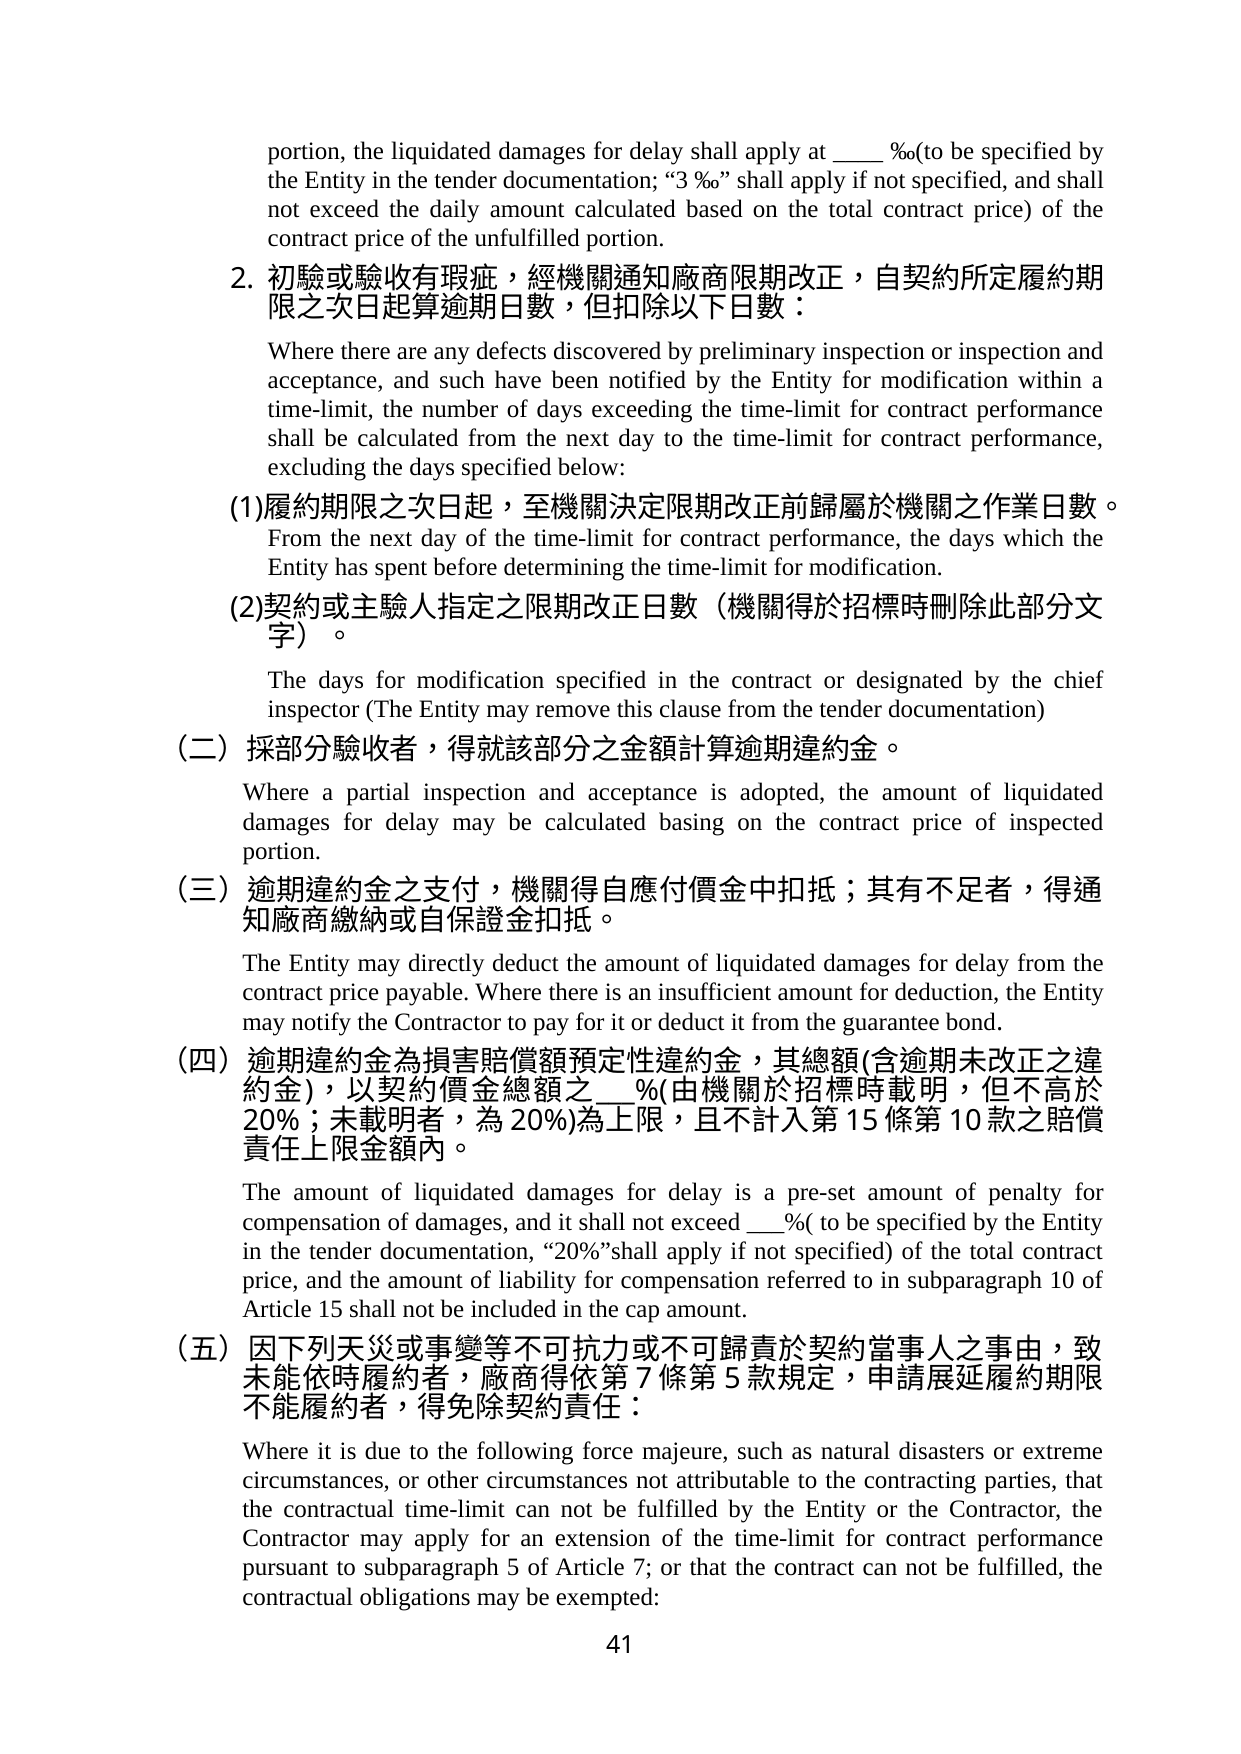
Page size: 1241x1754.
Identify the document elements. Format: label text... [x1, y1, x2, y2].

text The days for modification specified in the contract or designated by the chief inspector (The Entity may remove this clause from the tender documentation) [267, 665, 1104, 723]
text （四）逾期違約金為損害賠償額預定性違約金，其總額(含逾期未改正之違約金)，以契約價金總額之___%(由機關於招標時載明，但不高於20%；未載明者，為20%)為上限，且不計入第15條第10款之賠償責任上限金額內。 [159, 1048, 1104, 1165]
text Where a partial inspection and acceptance is adopted, the amount of liquidated damages for delay may be calculated basing on the contract price of inspected portion. [242, 777, 1104, 865]
text （五）因下列天災或事變等不可抗力或不可歸責於契約當事人之事由，致未能依時履約者，廠商得依第7條第5款規定，申請展延履約期限；不能履約者，得免除契約責任： [159, 1336, 1104, 1423]
text portion, the liquidated damages for delay shall apply at ____ ‰(to be specified by the Entity in the tender documentation; “3 ‰” shall apply if not specified, and shall not exceed the daily amount calculated based on the total contract price) of the contract price of the unfulfilled portion. [267, 136, 1104, 252]
text Where there are any defects discovered by preliminary inspection or inspection and acceptance, and such have been notified by the Entity for modification within a time-limit, the number of days exceeding the time-limit for contract performance shall be calculated from the next day to the time-limit for contract performance, excluding the days specified below: [267, 336, 1104, 482]
list 初驗或驗收有瑕疵，經機關通知廠商限期改正，自契約所定履約期限之次日起算逾期日數，但扣除以下日數： [230, 265, 1104, 323]
text (2)契約或主驗人指定之限期改正日數（機關得於招標時刪除此部分文字）。 [230, 594, 1104, 652]
text The Entity may directly deduct the amount of liquidated damages for delay from the contract price payable. Where there is an insufficient amount for deduction, the Entity may notify the Contractor to pay for it or deduct it from the guarantee bond. [242, 948, 1104, 1036]
text (1)履約期限之次日起，至機關決定限期改正前歸屬於機關之作業日數。 From the next day of the time-limit for contract performance, the days which the Entity has spent before determining the time-limit for modification. [230, 494, 1104, 582]
text （二）採部分驗收者，得就該部分之金額計算逾期違約金。 [159, 736, 1104, 765]
text The amount of liquidated damages for delay is a pre-set amount of penalty for compensation of damages, and it shall not exceed ___%( to be specified by the Entity in the tender documentation, “20%”shall apply if not specified) of the total contract price, and the amount of liability for compensation referred to in subparagraph 10 of Article 15 shall not be included in the cap amount. [242, 1177, 1104, 1323]
text Where it is due to the following force majeure, such as natural disasters or extreme circumstances, or other circumstances not attributable to the contracting parties, that the contractual time-limit can not be fulfilled by the Entity or the Contractor, the Contractor may apply for an extension of the time-limit for contract performance pursuant to subparagraph 5 of Article 7; or that the contract can not be fulfilled, the contractual obligations may be exempted: [242, 1436, 1104, 1611]
text （三）逾期違約金之支付，機關得自應付價金中扣抵；其有不足者，得通知廠商繳納或自保證金扣抵。 [159, 877, 1104, 936]
